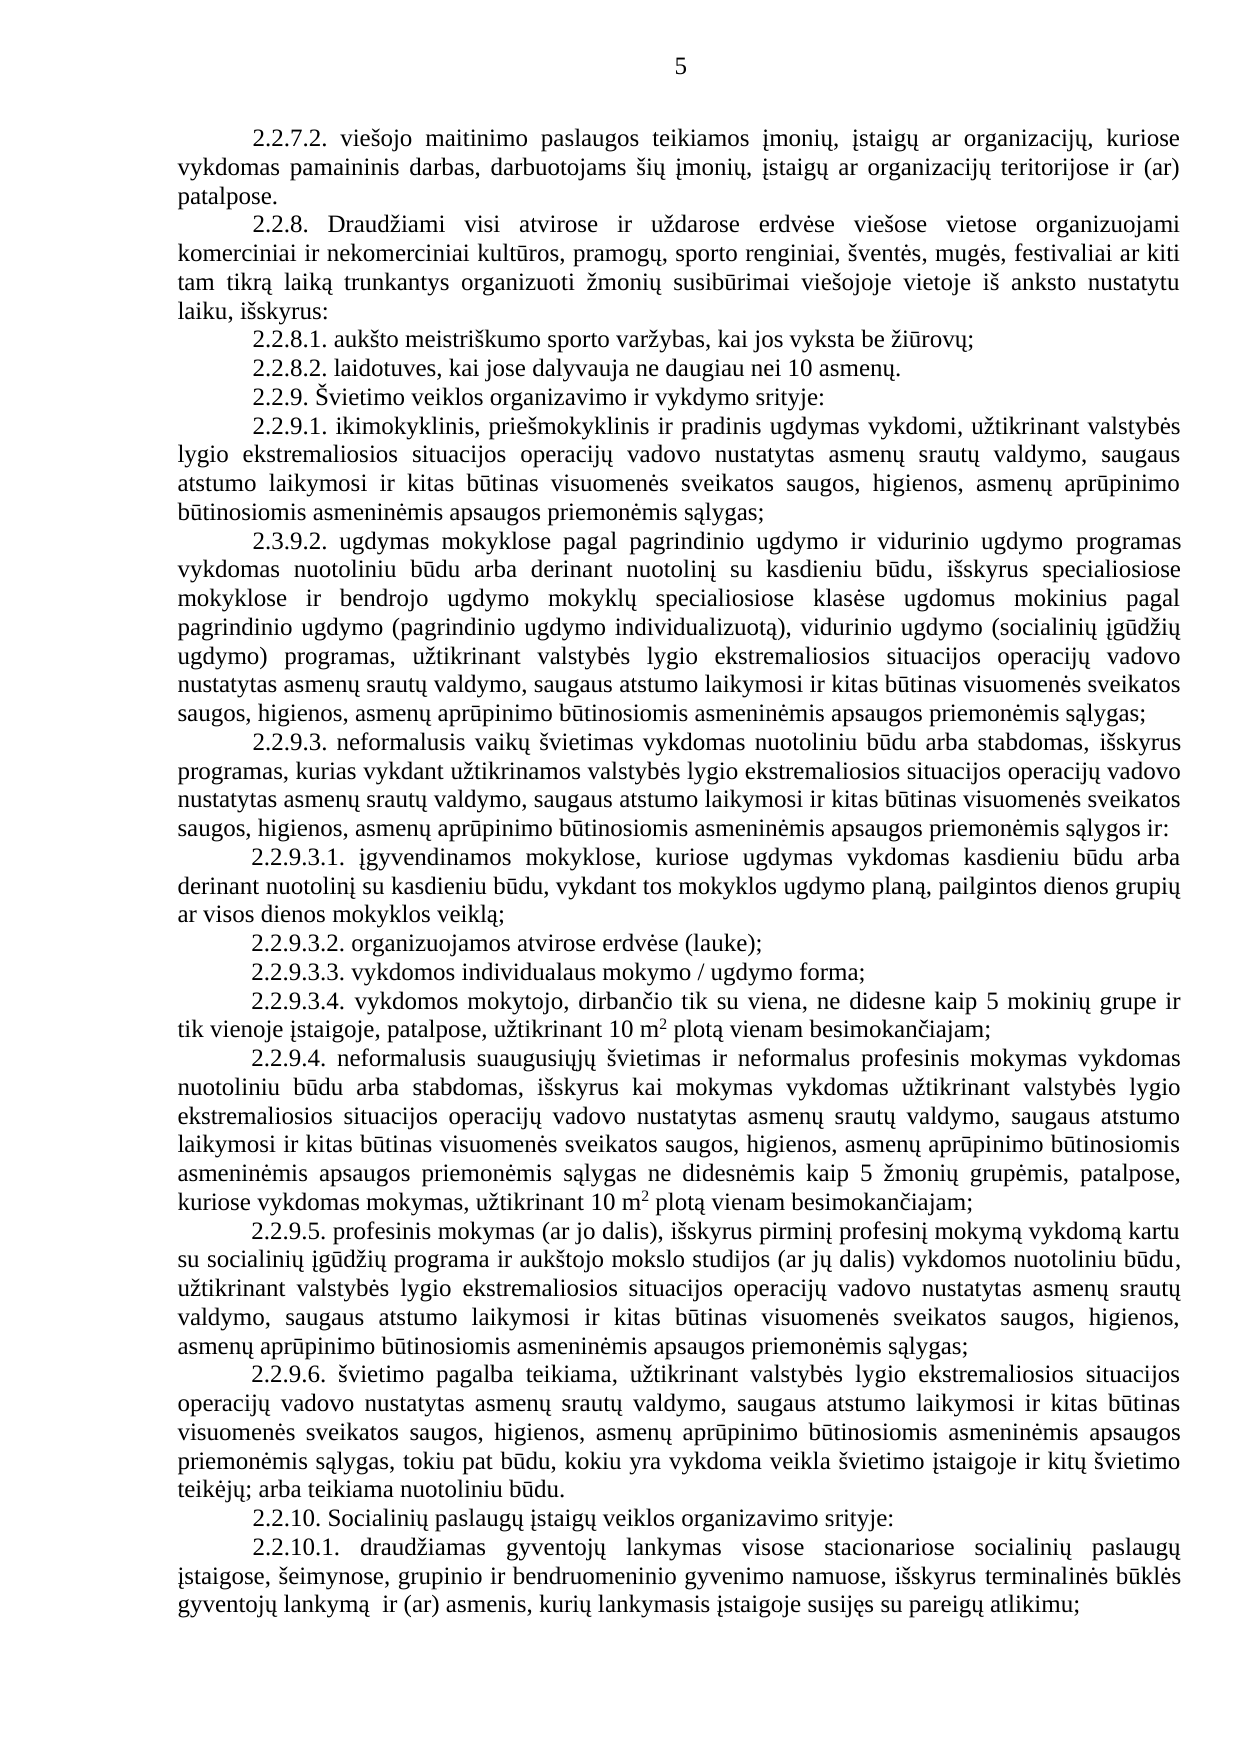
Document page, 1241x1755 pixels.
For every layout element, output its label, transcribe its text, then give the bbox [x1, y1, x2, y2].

text 2.2.9.4. neformalusis suaugusiųjų švietimas ir neformalus profesinis mokymas vykdomas nuotoliniu būdu arba stabdomas, išskyrus kai mokymas vykdomas užtikrinant valstybės lygio ekstremaliosios situacijos operacijų vadovo nustatytas asmenų srautų valdymo, saugaus atstumo laikymosi ir kitas būtinas visuomenės sveikatos saugos, higienos, asmenų aprūpinimo būtinosiomis asmeninėmis apsaugos priemonėmis sąlygas ne didesnėmis kaip 5 žmonių grupėmis, patalpose, kuriose vykdomas mokymas, užtikrinant 10 m2 plotą vienam besimokančiajam; [177, 1043, 1181, 1216]
text 2.2.7.2. viešojo maitinimo paslaugos teikiamos įmonių, įstaigų ar organizacijų, kuriose vykdomas pamaininis darbas, darbuotojams šių įmonių, įstaigų ar organizacijų teritorijose ir (ar) patalpose. [177, 123, 1181, 209]
text 2.2.9.3.4. vykdomos mokytojo, dirbančio tik su viena, ne didesne kaip 5 mokinių grupe ir tik vienoje įstaigoje, patalpose, užtikrinant 10 m2 plotą vienam besimokančiajam; [177, 986, 1181, 1043]
text 2.2.9. Švietimo veiklos organizavimo ir vykdymo srityje: [177, 382, 1181, 411]
text 2.2.9.1. ikimokyklinis, priešmokyklinis ir pradinis ugdymas vykdomi, užtikrinant valstybės lygio ekstremaliosios situacijos operacijų vadovo nustatytas asmenų srautų valdymo, saugaus atstumo laikymosi ir kitas būtinas visuomenės sveikatos saugos, higienos, asmenų aprūpinimo būtinosiomis asmeninėmis apsaugos priemonėmis sąlygas; [177, 411, 1181, 526]
text 2.2.8.2. laidotuves, kai jose dalyvauja ne daugiau nei 10 asmenų. [177, 353, 1181, 382]
text 2.2.9.6. švietimo pagalba teikiama, užtikrinant valstybės lygio ekstremaliosios situacijos operacijų vadovo nustatytas asmenų srautų valdymo, saugaus atstumo laikymosi ir kitas būtinas visuomenės sveikatos saugos, higienos, asmenų aprūpinimo būtinosiomis asmeninėmis apsaugos priemonėmis sąlygas, tokiu pat būdu, kokiu yra vykdoma veikla švietimo įstaigoje ir kitų švietimo teikėjų; arba teikiama nuotoliniu būdu. [177, 1359, 1181, 1503]
text 2.2.8. Draudžiami visi atvirose ir uždarose erdvėse viešose vietose organizuojami komerciniai ir nekomerciniai kultūros, pramogų, sporto renginiai, šventės, mugės, festivaliai ar kiti tam tikrą laiką trunkantys organizuoti žmonių susibūrimai viešojoje vietoje iš anksto nustatytu laiku, išskyrus: [177, 209, 1181, 324]
text 2.2.9.3. neformalusis vaikų švietimas vykdomas nuotoliniu būdu arba stabdomas, išskyrus programas, kurias vykdant užtikrinamos valstybės lygio ekstremaliosios situacijos operacijų vadovo nustatytas asmenų srautų valdymo, saugaus atstumo laikymosi ir kitas būtinas visuomenės sveikatos saugos, higienos, asmenų aprūpinimo būtinosiomis asmeninėmis apsaugos priemonėmis sąlygos ir: [177, 727, 1181, 842]
text 2.2.10.1. draudžiamas gyventojų lankymas visose stacionariose socialinių paslaugų įstaigose, šeimynose, grupinio ir bendruomeninio gyvenimo namuose, išskyrus terminalinės būklės gyventojų lankymą ir (ar) asmenis, kurių lankymasis įstaigoje susijęs su pareigų atlikimu; [177, 1532, 1181, 1618]
text 2.2.10. Socialinių paslaugų įstaigų veiklos organizavimo srityje: [177, 1503, 1181, 1532]
text 2.2.8.1. aukšto meistriškumo sporto varžybas, kai jos vyksta be žiūrovų; [177, 324, 1181, 353]
text 2.2.9.3.2. organizuojamos atvirose erdvėse (lauke); [177, 928, 1181, 957]
text 2.3.9.2. ugdymas mokyklose pagal pagrindinio ugdymo ir vidurinio ugdymo programas vykdomas nuotoliniu būdu arba derinant nuotolinį su kasdieniu būdu, išskyrus specialiosiose mokyklose ir bendrojo ugdymo mokyklų specialiosiose klasėse ugdomus mokinius pagal pagrindinio ugdymo (pagrindinio ugdymo individualizuotą), vidurinio ugdymo (socialinių įgūdžių ugdymo) programas, užtikrinant valstybės lygio ekstremaliosios situacijos operacijų vadovo nustatytas asmenų srautų valdymo, saugaus atstumo laikymosi ir kitas būtinas visuomenės sveikatos saugos, higienos, asmenų aprūpinimo būtinosiomis asmeninėmis apsaugos priemonėmis sąlygas; [177, 526, 1181, 727]
text 2.2.9.3.3. vykdomos individualaus mokymo / ugdymo forma; [177, 957, 1181, 986]
text 2.2.9.3.1. įgyvendinamos mokyklose, kuriose ugdymas vykdomas kasdieniu būdu arba derinant nuotolinį su kasdieniu būdu, vykdant tos mokyklos ugdymo planą, pailgintos dienos grupių ar visos dienos mokyklos veiklą; [177, 842, 1181, 928]
text 2.2.9.5. profesinis mokymas (ar jo dalis), išskyrus pirminį profesinį mokymą vykdomą kartu su socialinių įgūdžių programa ir aukštojo mokslo studijos (ar jų dalis) vykdomos nuotoliniu būdu, užtikrinant valstybės lygio ekstremaliosios situacijos operacijų vadovo nustatytas asmenų srautų valdymo, saugaus atstumo laikymosi ir kitas būtinas visuomenės sveikatos saugos, higienos, asmenų aprūpinimo būtinosiomis asmeninėmis apsaugos priemonėmis sąlygas; [177, 1216, 1181, 1359]
